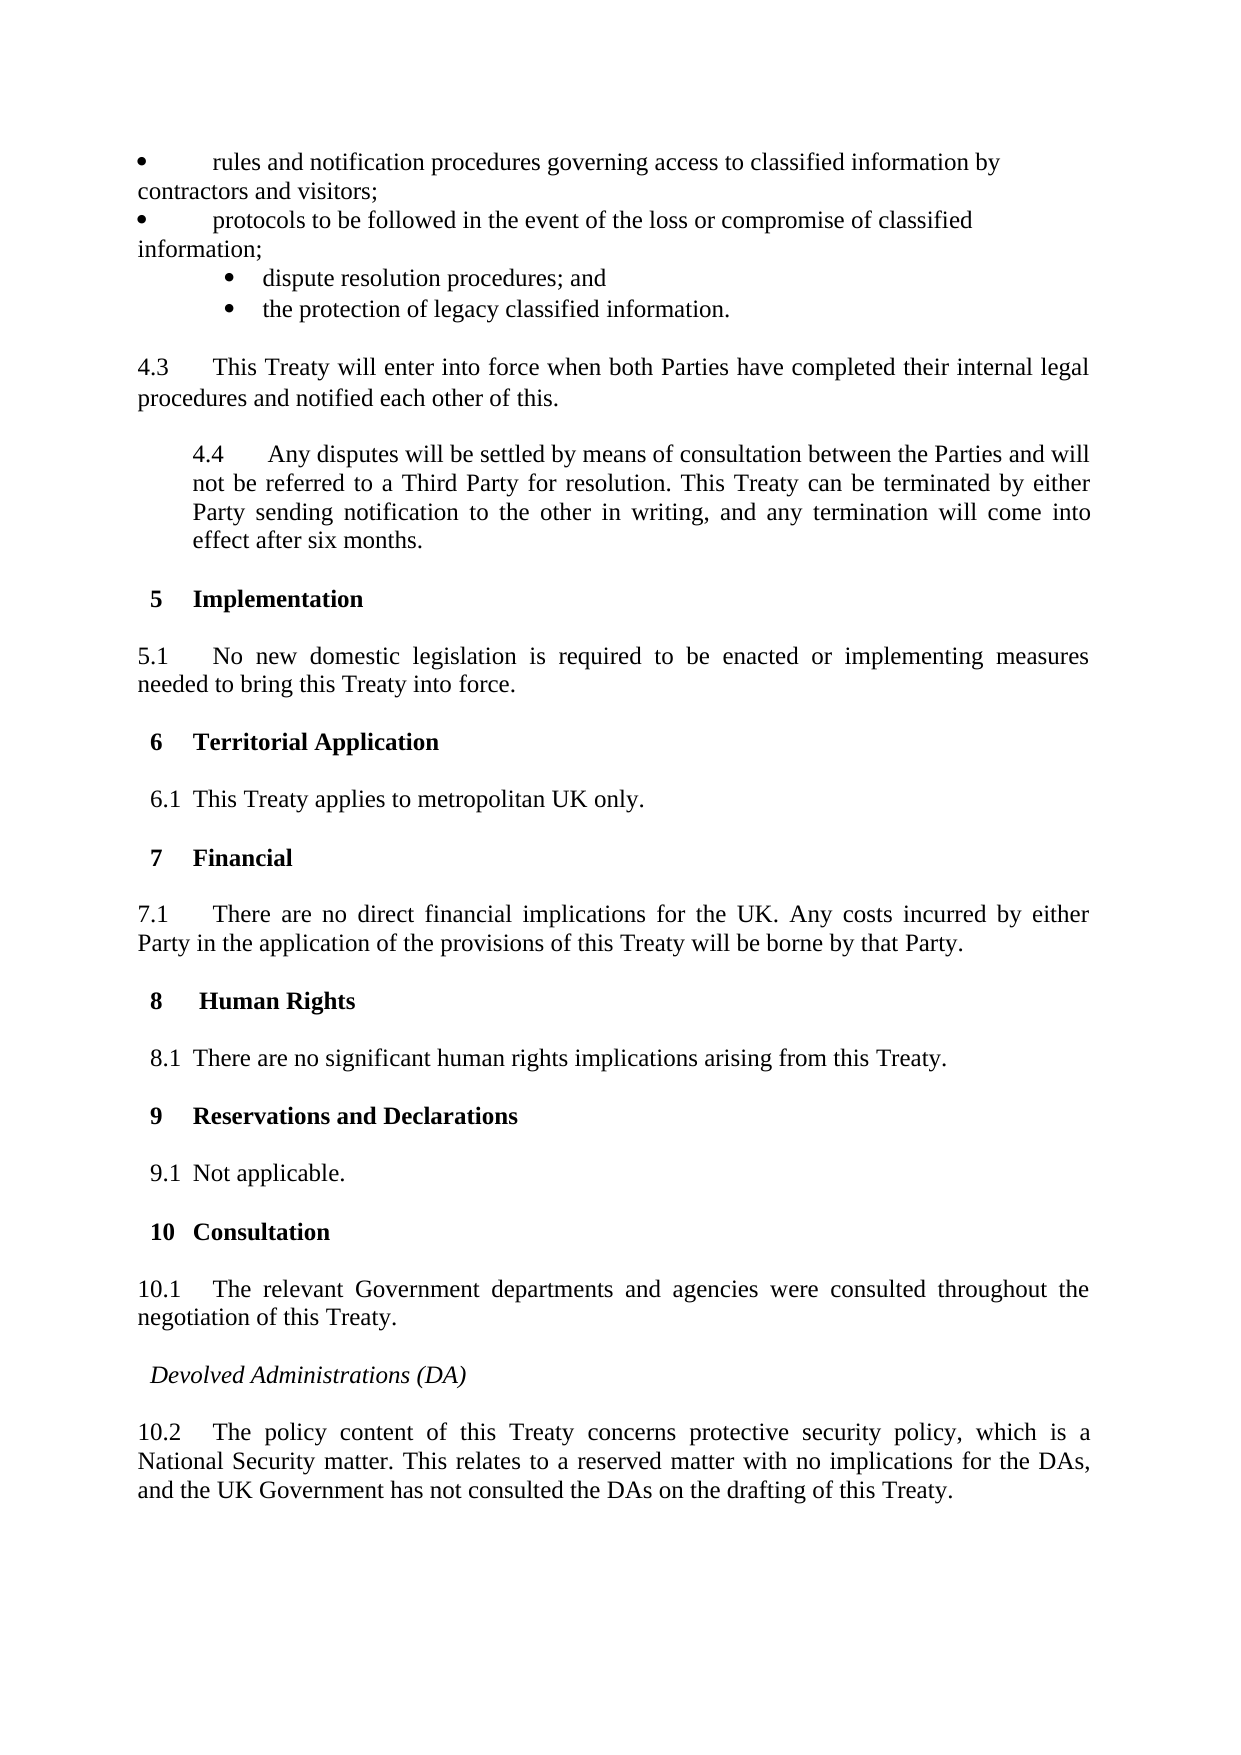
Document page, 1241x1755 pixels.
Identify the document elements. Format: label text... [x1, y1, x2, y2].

list This Treaty will enter into force when both Parties have completed their internal legal procedures and notified each other of this. [137, 352, 1091, 411]
list Any disputes will be settled by means of consultation between the Parties and will not be referred to a Third Party for resolution. This Treaty can be terminated by either Party sending notification to the other in writing, and any termination will come into effect after six months. [192, 439, 1091, 554]
list There are no significant human rights implications arising from this Treaty. [150, 1043, 1103, 1072]
subtitle Financial [150, 843, 1103, 871]
text Devolved Administrations (DA) [150, 1360, 1103, 1389]
list dispute resolution procedures; and [225, 262, 1103, 293]
subtitle Reservations and Declarations [150, 1101, 1103, 1130]
subtitle Consultation [150, 1217, 1103, 1245]
list The relevant Government departments and agencies were consulted throughout the negotiation of this Treaty. [137, 1274, 1091, 1331]
list This Treaty applies to metropolitan UK only. [150, 784, 1103, 813]
list protocols to be followed in the event of the loss or compromise of classified information; [137, 205, 1091, 262]
subtitle Territorial Application [150, 727, 1103, 756]
list rules and notification procedures governing access to classified information by contractors and visitors; [137, 147, 1092, 205]
list No new domestic legislation is required to be enacted or implementing measures needed to bring this Treaty into force. [137, 641, 1091, 698]
subtitle Implementation [150, 584, 1103, 612]
subtitle Human Rights [150, 986, 1103, 1015]
list The policy content of this Treaty concerns protective security policy, which is a National Security matter. This relates to a reserved matter with no implications for the DAs, and the UK Government has not consulted the DAs on the drafting of this Treaty. [137, 1417, 1091, 1504]
list the protection of legacy classified information. [225, 293, 1103, 323]
list Not applicable. [150, 1158, 1103, 1187]
list There are no direct financial implications for the UK. Any costs incurred by either Party in the application of the provisions of this Treaty will be borne by that Party. [137, 899, 1091, 957]
